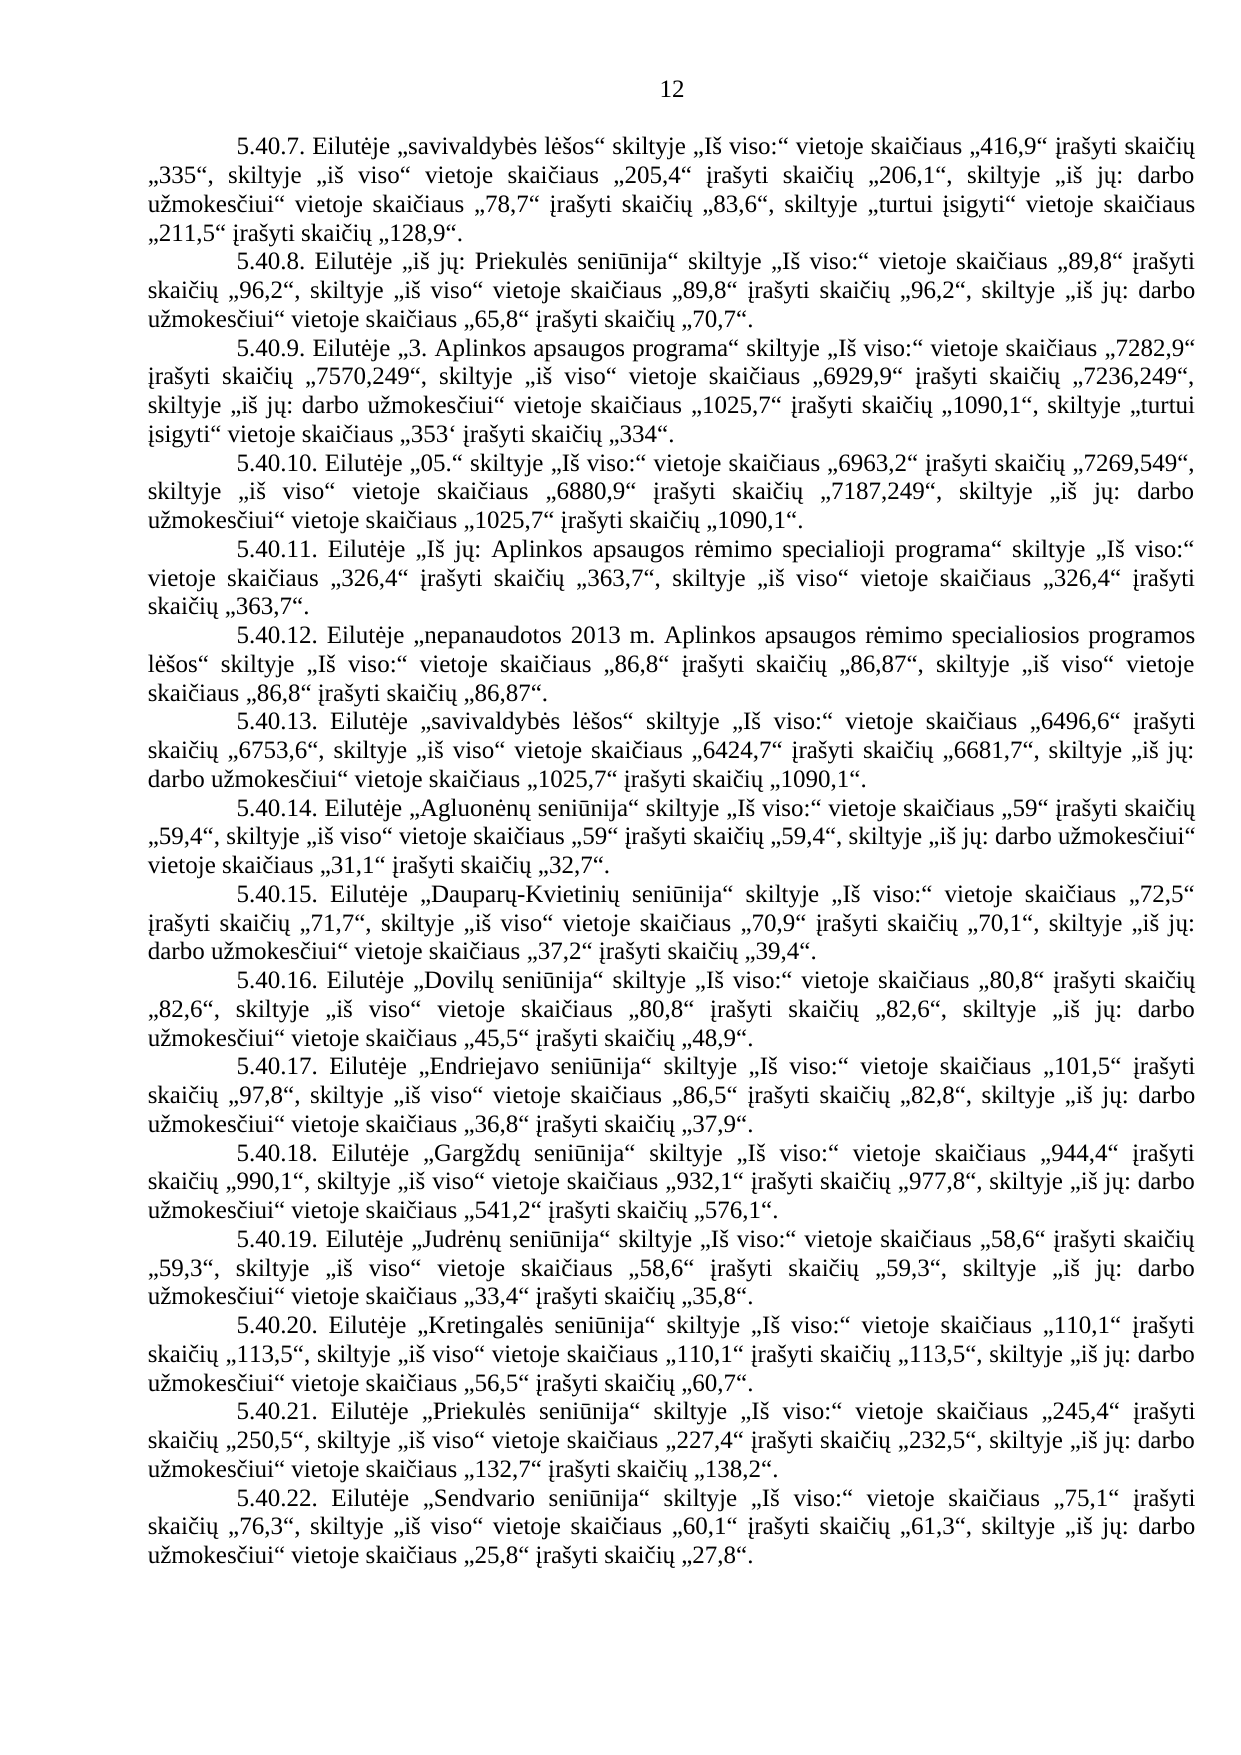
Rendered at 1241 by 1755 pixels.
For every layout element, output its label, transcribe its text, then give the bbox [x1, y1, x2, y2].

text 5.40.11. Eilutėje „Iš jų: Aplinkos apsaugos rėmimo specialioji programa“ skiltyje „Iš viso:“ vietoje skaičiaus „326,4“ įrašyti skaičių „363,7“, skiltyje „iš viso“ vietoje skaičiaus „326,4“ įrašyti skaičių „363,7“. [148, 534, 1196, 620]
text 5.40.8. Eilutėje „iš jų: Priekulės seniūnija“ skiltyje „Iš viso:“ vietoje skaičiaus „89,8“ įrašyti skaičių „96,2“, skiltyje „iš viso“ vietoje skaičiaus „89,8“ įrašyti skaičių „96,2“, skiltyje „iš jų: darbo užmokesčiui“ vietoje skaičiaus „65,8“ įrašyti skaičių „70,7“. [148, 246, 1196, 333]
text 5.40.9. Eilutėje „3. Aplinkos apsaugos programa“ skiltyje „Iš viso:“ vietoje skaičiaus „7282,9“ įrašyti skaičių „7570,249“, skiltyje „iš viso“ vietoje skaičiaus „6929,9“ įrašyti skaičių „7236,249“, skiltyje „iš jų: darbo užmokesčiui“ vietoje skaičiaus „1025,7“ įrašyti skaičių „1090,1“, skiltyje „turtui įsigyti“ vietoje skaičiaus „353‘ įrašyti skaičių „334“. [148, 333, 1196, 448]
text 5.40.14. Eilutėje „Agluonėnų seniūnija“ skiltyje „Iš viso:“ vietoje skaičiaus „59“ įrašyti skaičių „59,4“, skiltyje „iš viso“ vietoje skaičiaus „59“ įrašyti skaičių „59,4“, skiltyje „iš jų: darbo užmokesčiui“ vietoje skaičiaus „31,1“ įrašyti skaičių „32,7“. [148, 793, 1196, 879]
text 5.40.7. Eilutėje „savivaldybės lėšos“ skiltyje „Iš viso:“ vietoje skaičiaus „416,9“ įrašyti skaičių „335“, skiltyje „iš viso“ vietoje skaičiaus „205,4“ įrašyti skaičių „206,1“, skiltyje „iš jų: darbo užmokesčiui“ vietoje skaičiaus „78,7“ įrašyti skaičių „83,6“, skiltyje „turtui įsigyti“ vietoje skaičiaus „211,5“ įrašyti skaičių „128,9“. [148, 131, 1196, 246]
text 5.40.15. Eilutėje „Dauparų-Kvietinių seniūnija“ skiltyje „Iš viso:“ vietoje skaičiaus „72,5“ įrašyti skaičių „71,7“, skiltyje „iš viso“ vietoje skaičiaus „70,9“ įrašyti skaičių „70,1“, skiltyje „iš jų: darbo užmokesčiui“ vietoje skaičiaus „37,2“ įrašyti skaičių „39,4“. [148, 879, 1196, 965]
text 5.40.18. Eilutėje „Gargždų seniūnija“ skiltyje „Iš viso:“ vietoje skaičiaus „944,4“ įrašyti skaičių „990,1“, skiltyje „iš viso“ vietoje skaičiaus „932,1“ įrašyti skaičių „977,8“, skiltyje „iš jų: darbo užmokesčiui“ vietoje skaičiaus „541,2“ įrašyti skaičių „576,1“. [148, 1138, 1196, 1224]
text 5.40.16. Eilutėje „Dovilų seniūnija“ skiltyje „Iš viso:“ vietoje skaičiaus „80,8“ įrašyti skaičių „82,6“, skiltyje „iš viso“ vietoje skaičiaus „80,8“ įrašyti skaičių „82,6“, skiltyje „iš jų: darbo užmokesčiui“ vietoje skaičiaus „45,5“ įrašyti skaičių „48,9“. [148, 965, 1196, 1051]
text 5.40.20. Eilutėje „Kretingalės seniūnija“ skiltyje „Iš viso:“ vietoje skaičiaus „110,1“ įrašyti skaičių „113,5“, skiltyje „iš viso“ vietoje skaičiaus „110,1“ įrašyti skaičių „113,5“, skiltyje „iš jų: darbo užmokesčiui“ vietoje skaičiaus „56,5“ įrašyti skaičių „60,7“. [148, 1310, 1196, 1396]
text 5.40.13. Eilutėje „savivaldybės lėšos“ skiltyje „Iš viso:“ vietoje skaičiaus „6496,6“ įrašyti skaičių „6753,6“, skiltyje „iš viso“ vietoje skaičiaus „6424,7“ įrašyti skaičių „6681,7“, skiltyje „iš jų: darbo užmokesčiui“ vietoje skaičiaus „1025,7“ įrašyti skaičių „1090,1“. [148, 706, 1196, 793]
text 5.40.22. Eilutėje „Sendvario seniūnija“ skiltyje „Iš viso:“ vietoje skaičiaus „75,1“ įrašyti skaičių „76,3“, skiltyje „iš viso“ vietoje skaičiaus „60,1“ įrašyti skaičių „61,3“, skiltyje „iš jų: darbo užmokesčiui“ vietoje skaičiaus „25,8“ įrašyti skaičių „27,8“. [148, 1483, 1196, 1569]
text 5.40.21. Eilutėje „Priekulės seniūnija“ skiltyje „Iš viso:“ vietoje skaičiaus „245,4“ įrašyti skaičių „250,5“, skiltyje „iš viso“ vietoje skaičiaus „227,4“ įrašyti skaičių „232,5“, skiltyje „iš jų: darbo užmokesčiui“ vietoje skaičiaus „132,7“ įrašyti skaičių „138,2“. [148, 1396, 1196, 1483]
text 5.40.10. Eilutėje „05.“ skiltyje „Iš viso:“ vietoje skaičiaus „6963,2“ įrašyti skaičių „7269,549“, skiltyje „iš viso“ vietoje skaičiaus „6880,9“ įrašyti skaičių „7187,249“, skiltyje „iš jų: darbo užmokesčiui“ vietoje skaičiaus „1025,7“ įrašyti skaičių „1090,1“. [148, 448, 1196, 534]
text 5.40.12. Eilutėje „nepanaudotos 2013 m. Aplinkos apsaugos rėmimo specialiosios programos lėšos“ skiltyje „Iš viso:“ vietoje skaičiaus „86,8“ įrašyti skaičių „86,87“, skiltyje „iš viso“ vietoje skaičiaus „86,8“ įrašyti skaičių „86,87“. [148, 620, 1196, 706]
text 5.40.19. Eilutėje „Judrėnų seniūnija“ skiltyje „Iš viso:“ vietoje skaičiaus „58,6“ įrašyti skaičių „59,3“, skiltyje „iš viso“ vietoje skaičiaus „58,6“ įrašyti skaičių „59,3“, skiltyje „iš jų: darbo užmokesčiui“ vietoje skaičiaus „33,4“ įrašyti skaičių „35,8“. [148, 1224, 1196, 1310]
text 5.40.17. Eilutėje „Endriejavo seniūnija“ skiltyje „Iš viso:“ vietoje skaičiaus „101,5“ įrašyti skaičių „97,8“, skiltyje „iš viso“ vietoje skaičiaus „86,5“ įrašyti skaičių „82,8“, skiltyje „iš jų: darbo užmokesčiui“ vietoje skaičiaus „36,8“ įrašyti skaičių „37,9“. [148, 1051, 1196, 1138]
